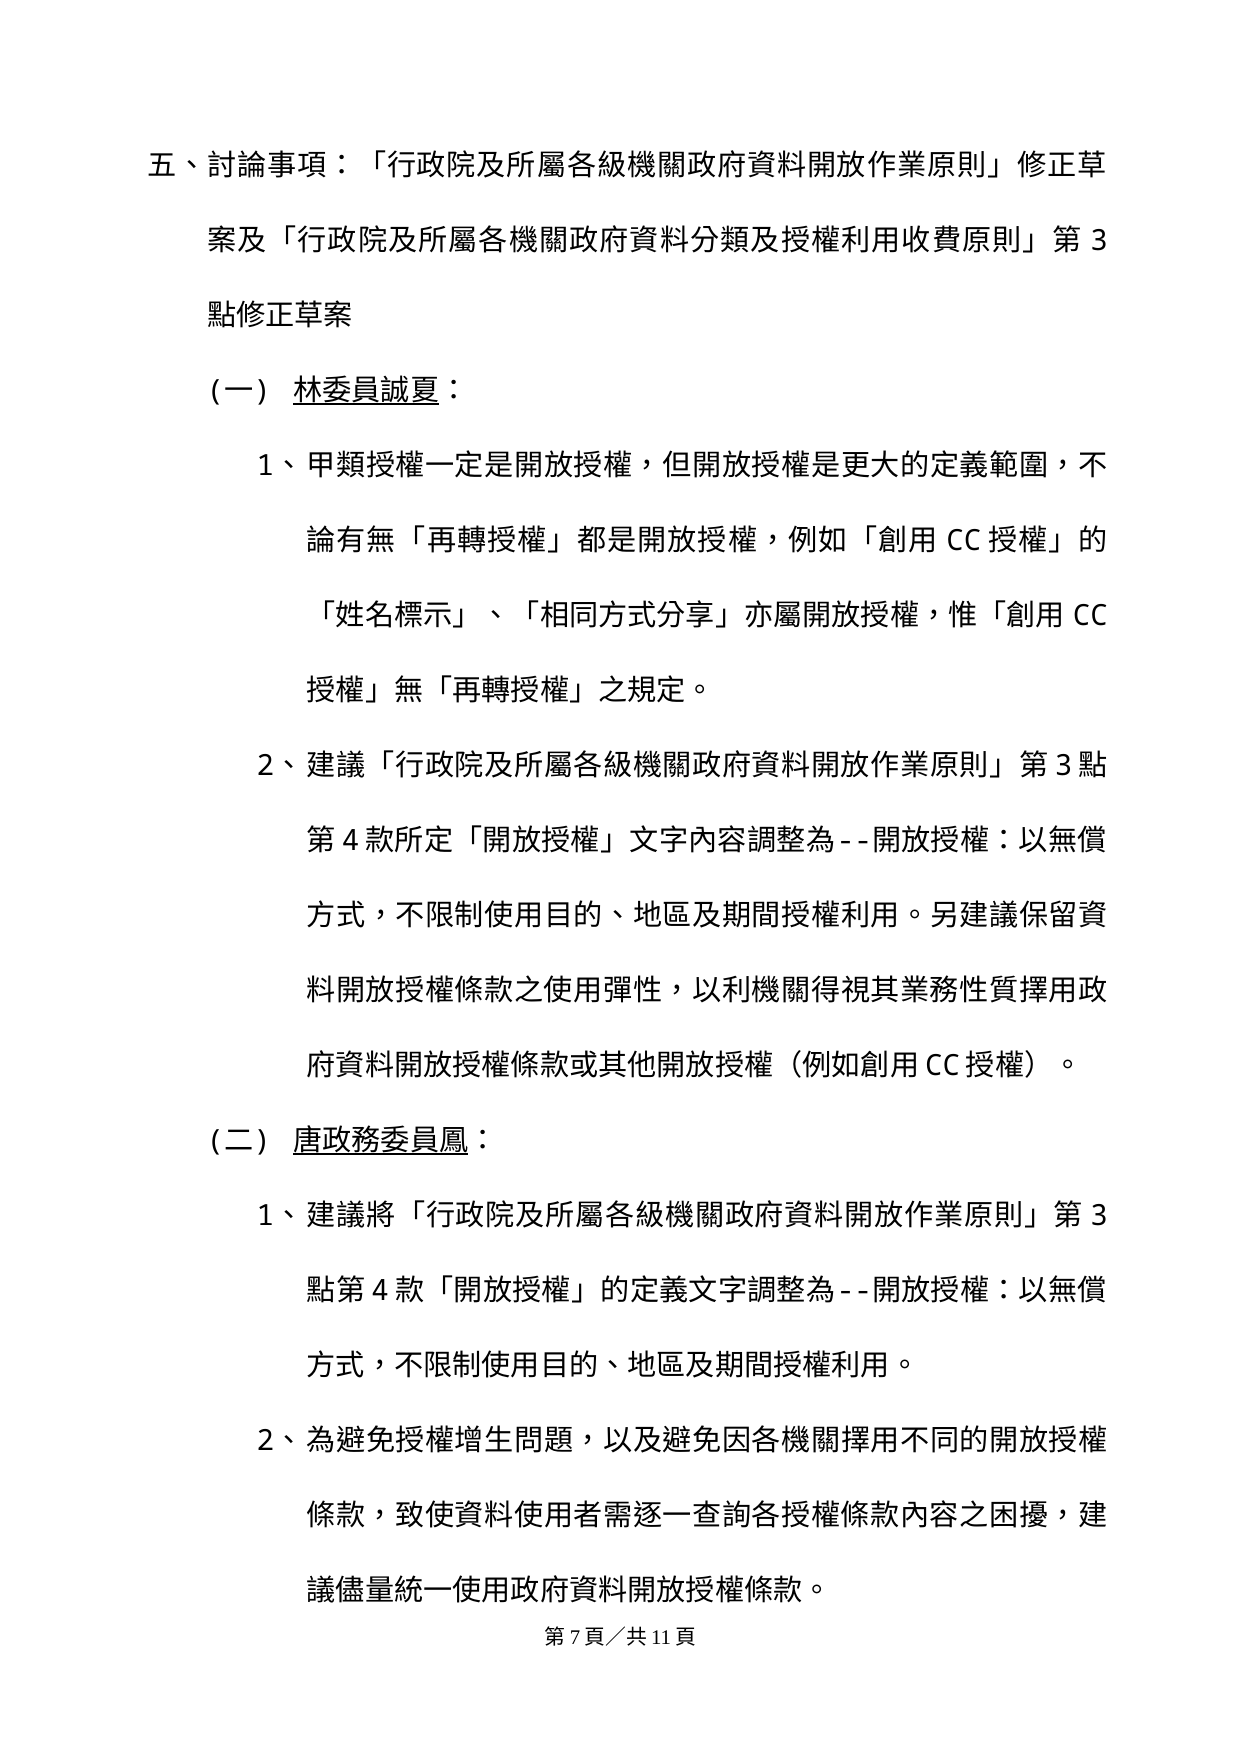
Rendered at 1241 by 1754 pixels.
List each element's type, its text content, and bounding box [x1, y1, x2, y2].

list 建議「行政院及所屬各級機關政府資料開放作業原則」第3點第4款所定「開放授權」文字內容調整為--開放授權：以無償方式，不限制使用目的、地區及期間授權利用。另建議保留資料開放授權條款之使用彈性，以利機關得視其業務性質擇用政府資料開放授權條款或其他開放授權（例如創用CC授權）。 [256, 719, 1108, 1094]
list 討論事項：「行政院及所屬各級機關政府資料開放作業原則」修正草案及「行政院及所屬各機關政府資料分類及授權利用收費原則」第3點修正草案 [148, 119, 1108, 344]
list 建議將「行政院及所屬各級機關政府資料開放作業原則」第3點第4款「開放授權」的定義文字調整為--開放授權：以無償方式，不限制使用目的、地區及期間授權利用。 [256, 1169, 1108, 1394]
list 林委員誠夏： [206, 344, 1108, 419]
list 唐政務委員鳳： [206, 1094, 1108, 1169]
list 甲類授權一定是開放授權，但開放授權是更大的定義範圍，不論有無「再轉授權」都是開放授權，例如「創用CC授權」的「姓名標示」、「相同方式分享」亦屬開放授權，惟「創用CC授權」無「再轉授權」之規定。 [256, 419, 1108, 719]
list 為避免授權增生問題，以及避免因各機關擇用不同的開放授權條款，致使資料使用者需逐一查詢各授權條款內容之困擾，建議儘量統一使用政府資料開放授權條款。 [256, 1394, 1108, 1619]
